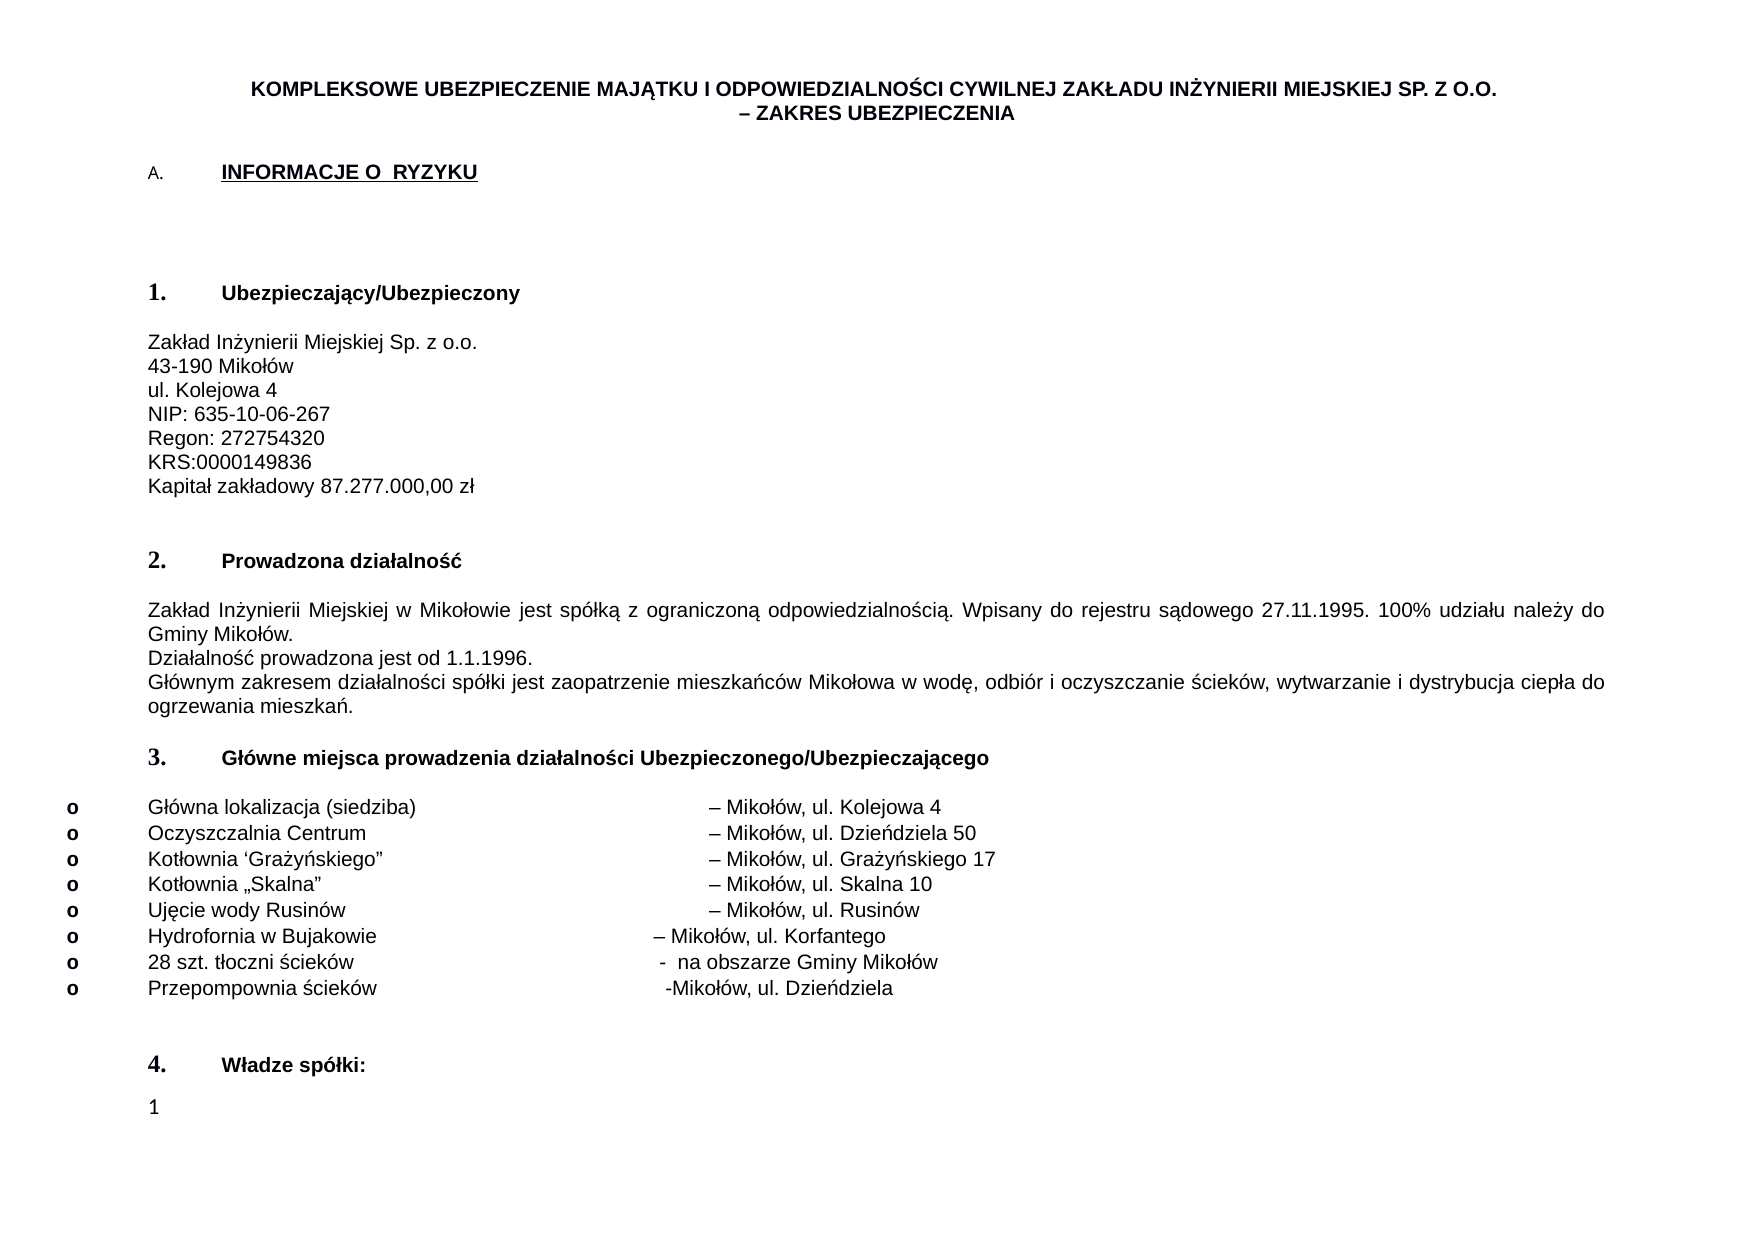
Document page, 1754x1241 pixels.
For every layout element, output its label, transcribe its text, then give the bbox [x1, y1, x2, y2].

list Kotłownia ‘Grażyńskiego” – Mikołów, ul. Grażyńskiego 17 [66, 846, 1606, 872]
list Kotłownia „Skalna” – Mikołów, ul. Skalna 10 [66, 872, 1606, 898]
text Zakład Inżynierii Miejskiej Sp. z o.o. 43-190 Mikołów ul. Kolejowa 4 NIP: 635-10-06-267 Regon: 272754320 KRS:0000149836 Kapitał zakładowy 87.277.000,00 zł [148, 330, 1606, 498]
list Hydrofornia w Bujakowie – Mikołów, ul. Korfantego [66, 924, 1606, 950]
text Zakład Inżynierii Miejskiej w Mikołowie jest spółką z ograniczoną odpowiedzialnością. Wpisany do rejestru sądowego 27.11.1995. 100% udziału należy do Gminy Mikołów. [148, 598, 1606, 646]
list Główne miejsca prowadzenia działalności Ubezpieczonego/Ubezpieczającego [148, 742, 1606, 771]
text KOMPLEKSOWE UBEZPIECZENIE MAJĄTKU I ODPOWIEDZIALNOŚCI CYWILNEJ ZAKŁADU INŻYNIERII MIEJSKIEJ SP. Z O.O. – ZAKRES UBEZPIECZENIA [148, 77, 1606, 124]
list Ujęcie wody Rusinów – Mikołów, ul. Rusinów [66, 898, 1606, 924]
list 28 szt. tłoczni ścieków - na obszarze Gminy Mikołów [66, 950, 1606, 976]
list Ubezpieczający/Ubezpieczony [148, 277, 1606, 306]
list INFORMACJE O RYZYKU [148, 160, 1606, 185]
text Działalność prowadzona jest od 1.1.1996. [148, 646, 1606, 670]
list Władze spółki: [148, 1049, 1606, 1078]
list Prowadzona działalność [148, 546, 1606, 574]
text Głównym zakresem działalności spółki jest zaopatrzenie mieszkańców Mikołowa w wodę, odbiór i oczyszczanie ścieków, wytwarzanie i dystrybucja ciepła do ogrzewania mieszkań. [148, 670, 1606, 718]
list Oczyszczalnia Centrum – Mikołów, ul. Dzieńdziela 50 [66, 821, 1606, 846]
list Przepompownia ścieków -Mikołów, ul. Dzieńdziela [66, 976, 1606, 1001]
list Główna lokalizacja (siedziba) – Mikołów, ul. Kolejowa 4 [66, 795, 1606, 821]
